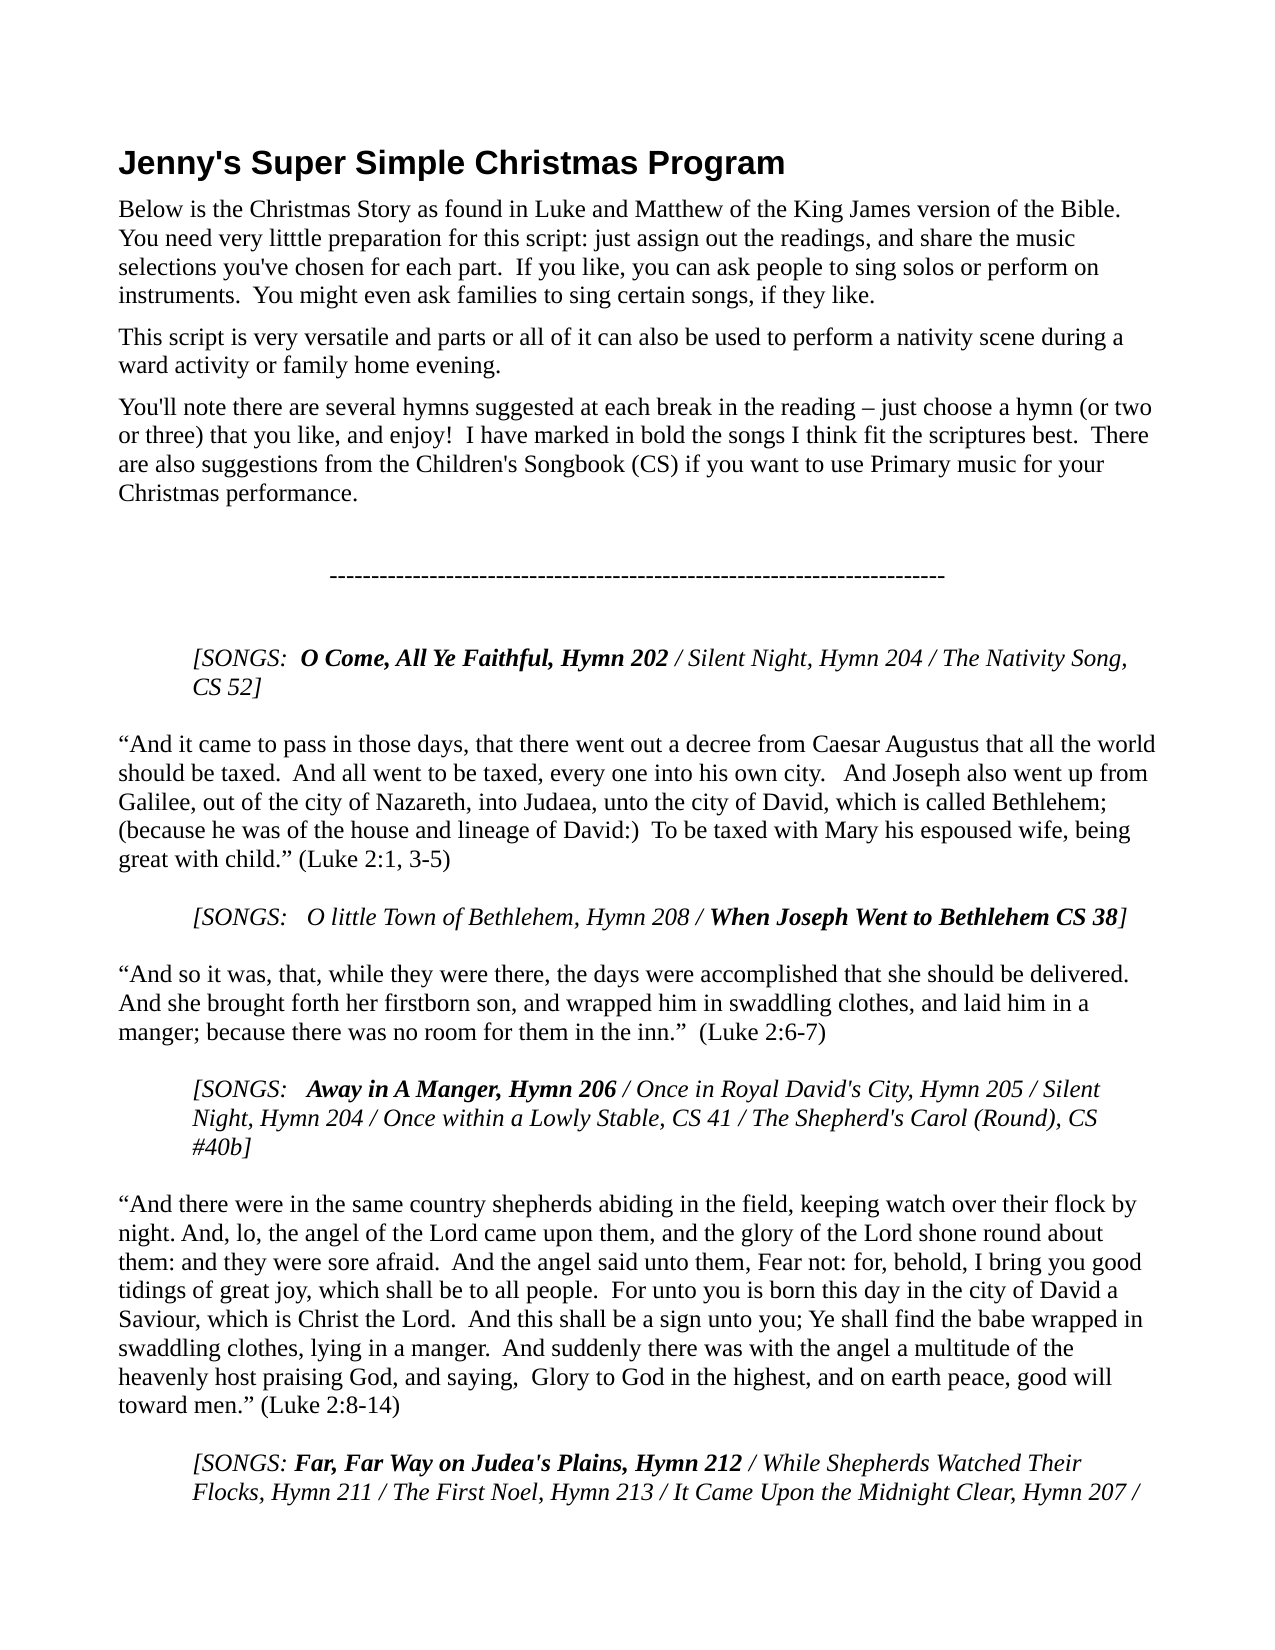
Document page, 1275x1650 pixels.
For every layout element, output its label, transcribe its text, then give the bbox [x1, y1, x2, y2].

text [SONGS: O Come, All Ye Faithful, Hymn 202 / Silent Night, Hymn 204 / The Nativity Song, CS 52] [192, 643, 1157, 701]
text [SONGS: Far, Far Way on Judea's Plains, Hymn 212 / While Shepherds Watched Their Flocks, Hymn 211 / The First Noel, Hymn 213 / It Came Upon the Midnight Clear, Hymn 207 / [192, 1448, 1157, 1506]
text This script is very versatile and parts or all of it can also be used to perform a nativity scene during a ward activity or family home evening. [118, 322, 1157, 379]
text [SONGS: Away in A Manger, Hymn 206 / Once in Royal David's City, Hymn 205 / Silent Night, Hymn 204 / Once within a Lowly Stable, CS 41 / The Shepherd's Carol (Round), CS #40b] [192, 1074, 1157, 1161]
text “And it came to pass in those days, that there went out a decree from Caesar Augustus that all the world should be taxed. And all went to be taxed, every one into his own city. And Joseph also went up from Galilee, out of the city of Nazareth, into Judaea, unto the city of David, which is called Bethlehem; (because he was of the house and lineage of David:) To be taxed with Mary his espoused wife, being great with child.” (Luke 2:1, 3-5) [118, 729, 1157, 873]
text [SONGS: O little Town of Bethlehem, Hymn 208 / When Joseph Went to Bethlehem CS 38] [192, 902, 1157, 931]
text -------------------------------------------------------------------------- [118, 561, 1157, 589]
subtitle Jenny's Super Simple Christmas Program [118, 143, 1157, 182]
text Below is the Christmas Story as found in Luke and Matthew of the King James version of the Bible. You need very litttle preparation for this script: just assign out the readings, and share the music selections you've chosen for each part. If you like, you can ask people to sing solos or perform on instruments. You might even ask families to sing certain songs, if they like. [118, 194, 1157, 309]
text “And so it was, that, while they were there, the days were accomplished that she should be delivered. And she brought forth her firstborn son, and wrapped him in swaddling clothes, and laid him in a manger; because there was no room for them in the inn.” (Luke 2:6-7) [118, 959, 1157, 1046]
text You'll note there are several hymns suggested at each break in the reading – just choose a hymn (or two or three) that you like, and enjoy! I have marked in bold the songs I think fit the scriptures best. There are also suggestions from the Children's Songbook (CS) if you want to use Primary music for your Christmas performance. [118, 392, 1157, 507]
text “And there were in the same country shepherds abiding in the field, keeping watch over their flock by night. And, lo, the angel of the Lord came upon them, and the glory of the Lord shone round about them: and they were sore afraid. And the angel said unto them, Fear not: for, behold, I bring you good tidings of great joy, which shall be to all people. For unto you is born this day in the city of David a Saviour, which is Christ the Lord. And this shall be a sign unto you; Ye shall find the babe wrapped in swaddling clothes, lying in a manger. And suddenly there was with the angel a multitude of the heavenly host praising God, and saying, Glory to God in the highest, and on earth peace, good will toward men.” (Luke 2:8-14) [118, 1189, 1157, 1419]
